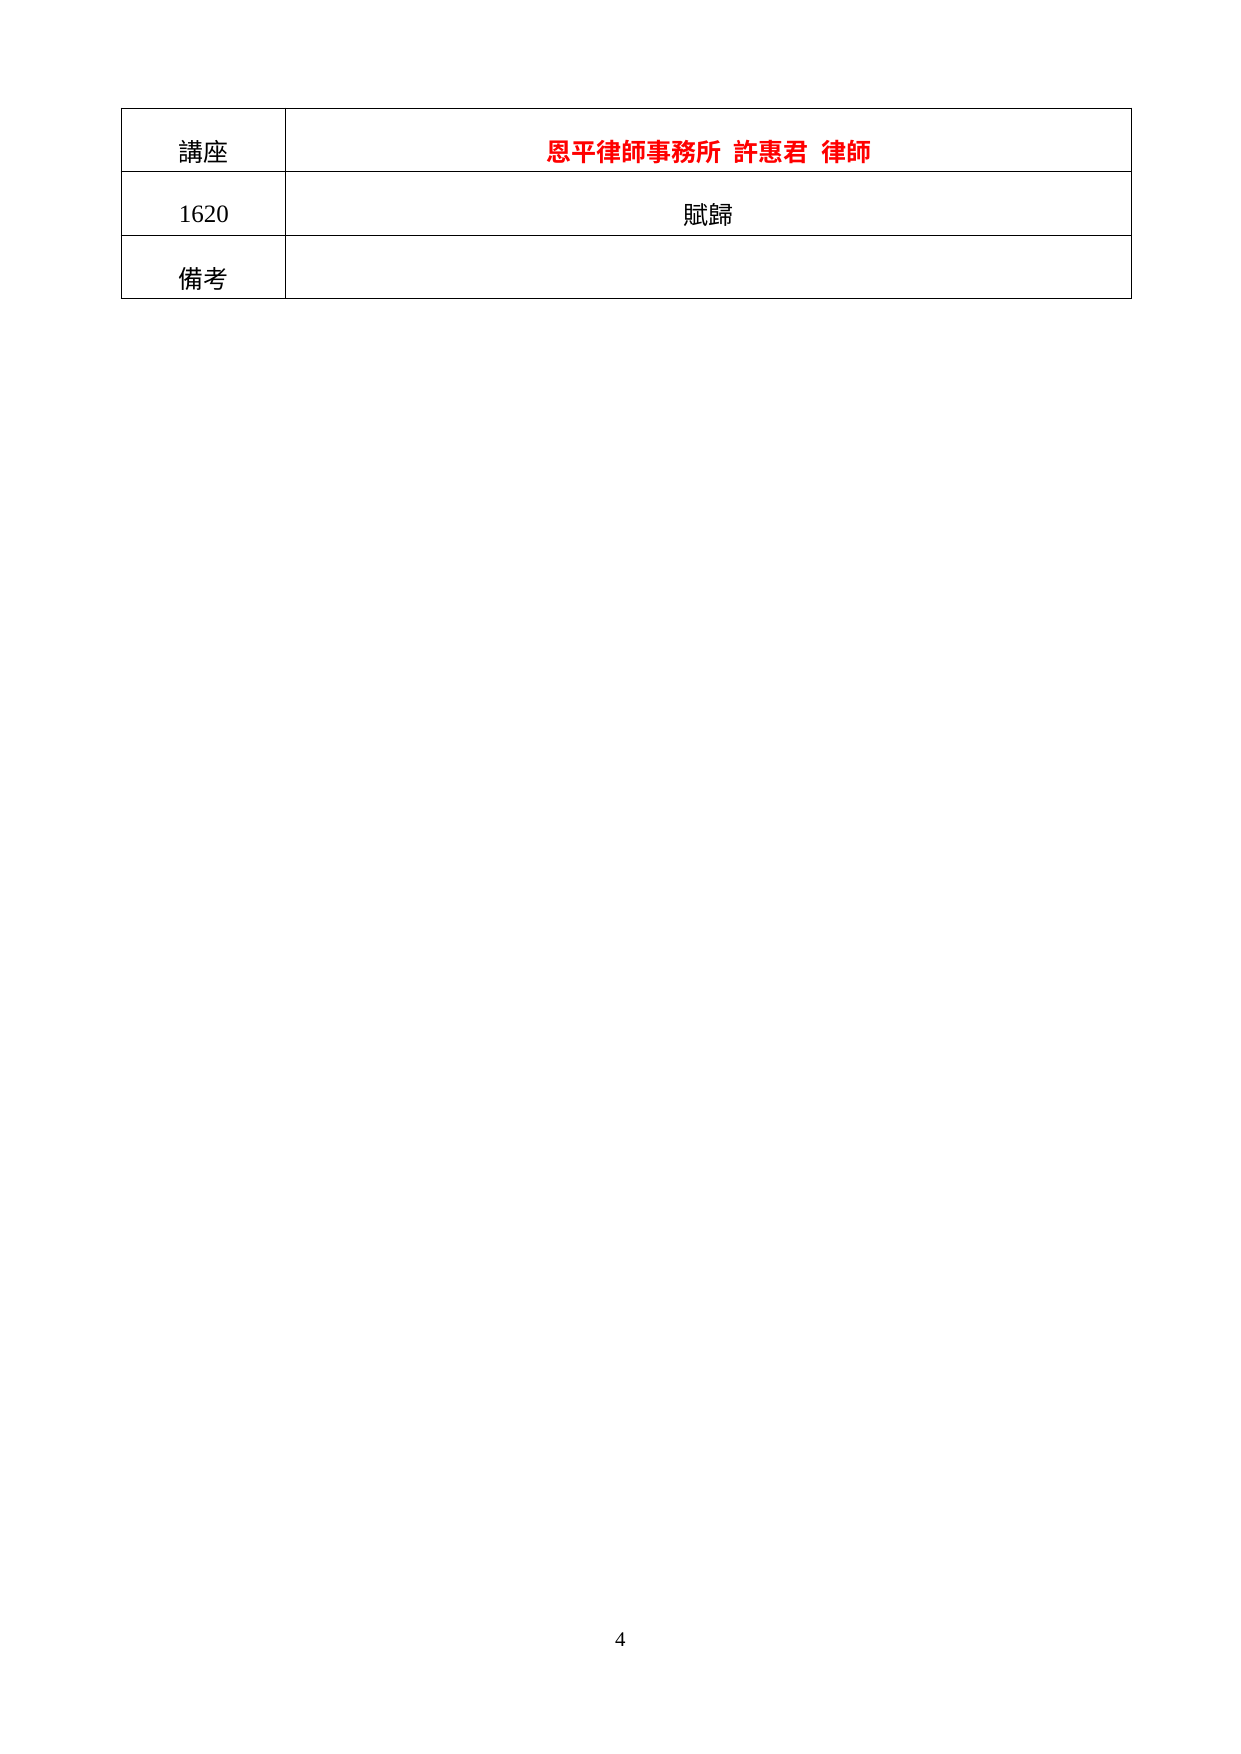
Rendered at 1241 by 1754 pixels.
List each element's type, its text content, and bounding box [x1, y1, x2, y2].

table_cell 講座 [122, 109, 285, 171]
table_cell 賦歸 [286, 172, 1131, 235]
table_cell 恩平律師事務所 許惠君 律師 [286, 109, 1131, 171]
table_cell [286, 236, 1131, 298]
table_cell 1620 [122, 172, 285, 235]
table_cell 備考 [122, 236, 285, 298]
